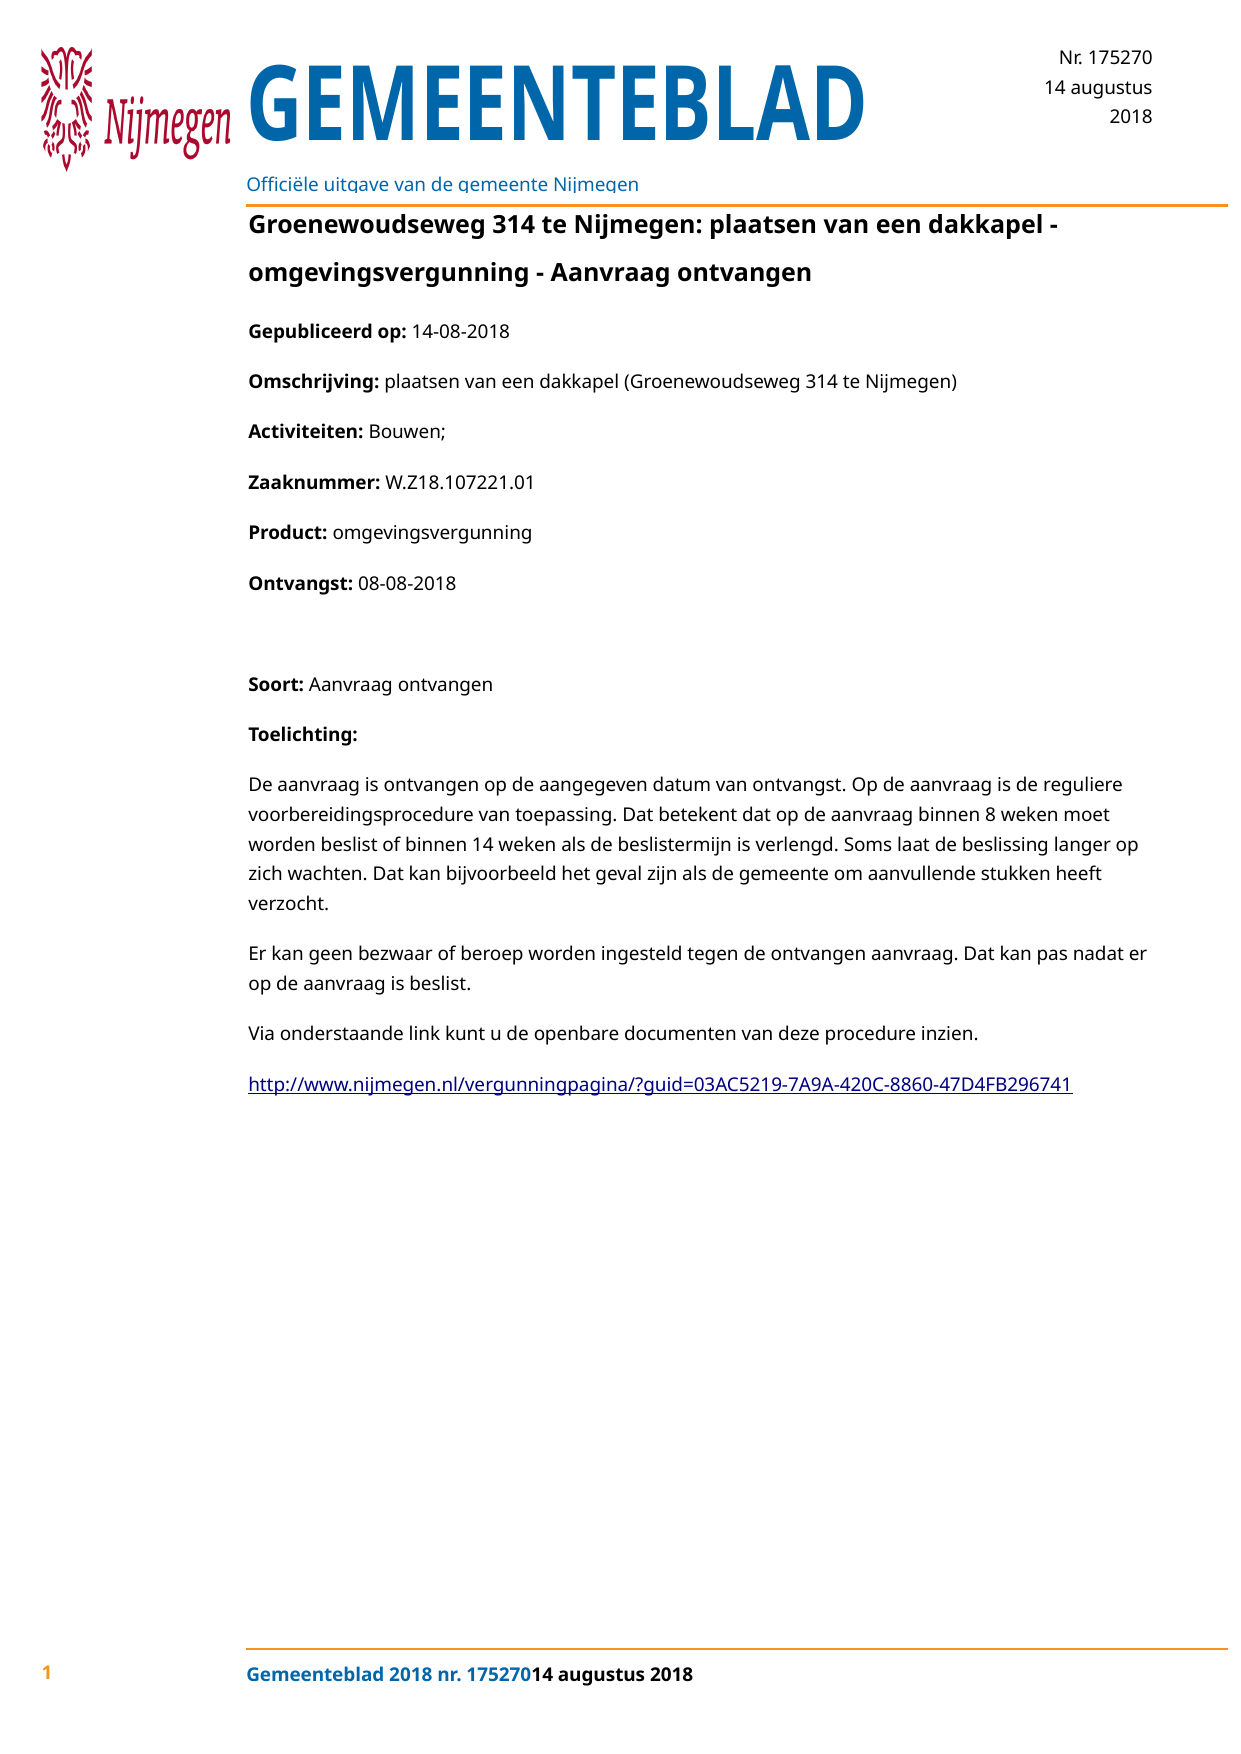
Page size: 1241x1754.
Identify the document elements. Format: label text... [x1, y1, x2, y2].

text Ontvangst: 08-08-2018 [248, 570, 1152, 596]
picture [41, 47, 231, 172]
text Product: omgevingsvergunning [248, 519, 1152, 545]
text Activiteiten: Bouwen; [248, 419, 1152, 444]
text Soort: Aanvraag ontvangen [248, 671, 1152, 697]
text De aanvraag is ontvangen op de aangegeven datum van ontvangst. Op de aanvraag is de reguliere voorbereidingsprocedure van toepassing. Dat betekent dat op de aanvraag binnen 8 weken moet worden beslist of binnen 14 weken als de beslistermijn is verlengd. Soms laat de beslissing langer op zich wachten. Dat kan bijvoorbeeld het geval zijn als de gemeente om aanvullende stukken heeft verzocht. [248, 772, 1152, 916]
text Zaaknummer: W.Z18.107221.01 [248, 469, 1152, 495]
text Via onderstaande link kunt u de openbare documenten van deze procedure inzien. [248, 1020, 1152, 1046]
text Toelichting: [248, 721, 1152, 747]
text Groenewoudseweg 314 te Nijmegen: plaatsen van een dakkapel - omgevingsvergunning - Aanvraag ontvangen [248, 207, 1152, 288]
text Gepubliceerd op: 14-08-2018 [248, 318, 1152, 344]
text http://www.nijmegen.nl/vergunningpagina/?guid=03AC5219-7A9A-420C-8860-47D4FB296741 [248, 1071, 1152, 1097]
text Er kan geen bezwaar of beroep worden ingesteld tegen de ontvangen aanvraag. Dat kan pas nadat er op de aanvraag is beslist. [248, 940, 1152, 996]
text Omschrijving: plaatsen van een dakkapel (Groenewoudseweg 314 te Nijmegen) [248, 368, 1152, 394]
